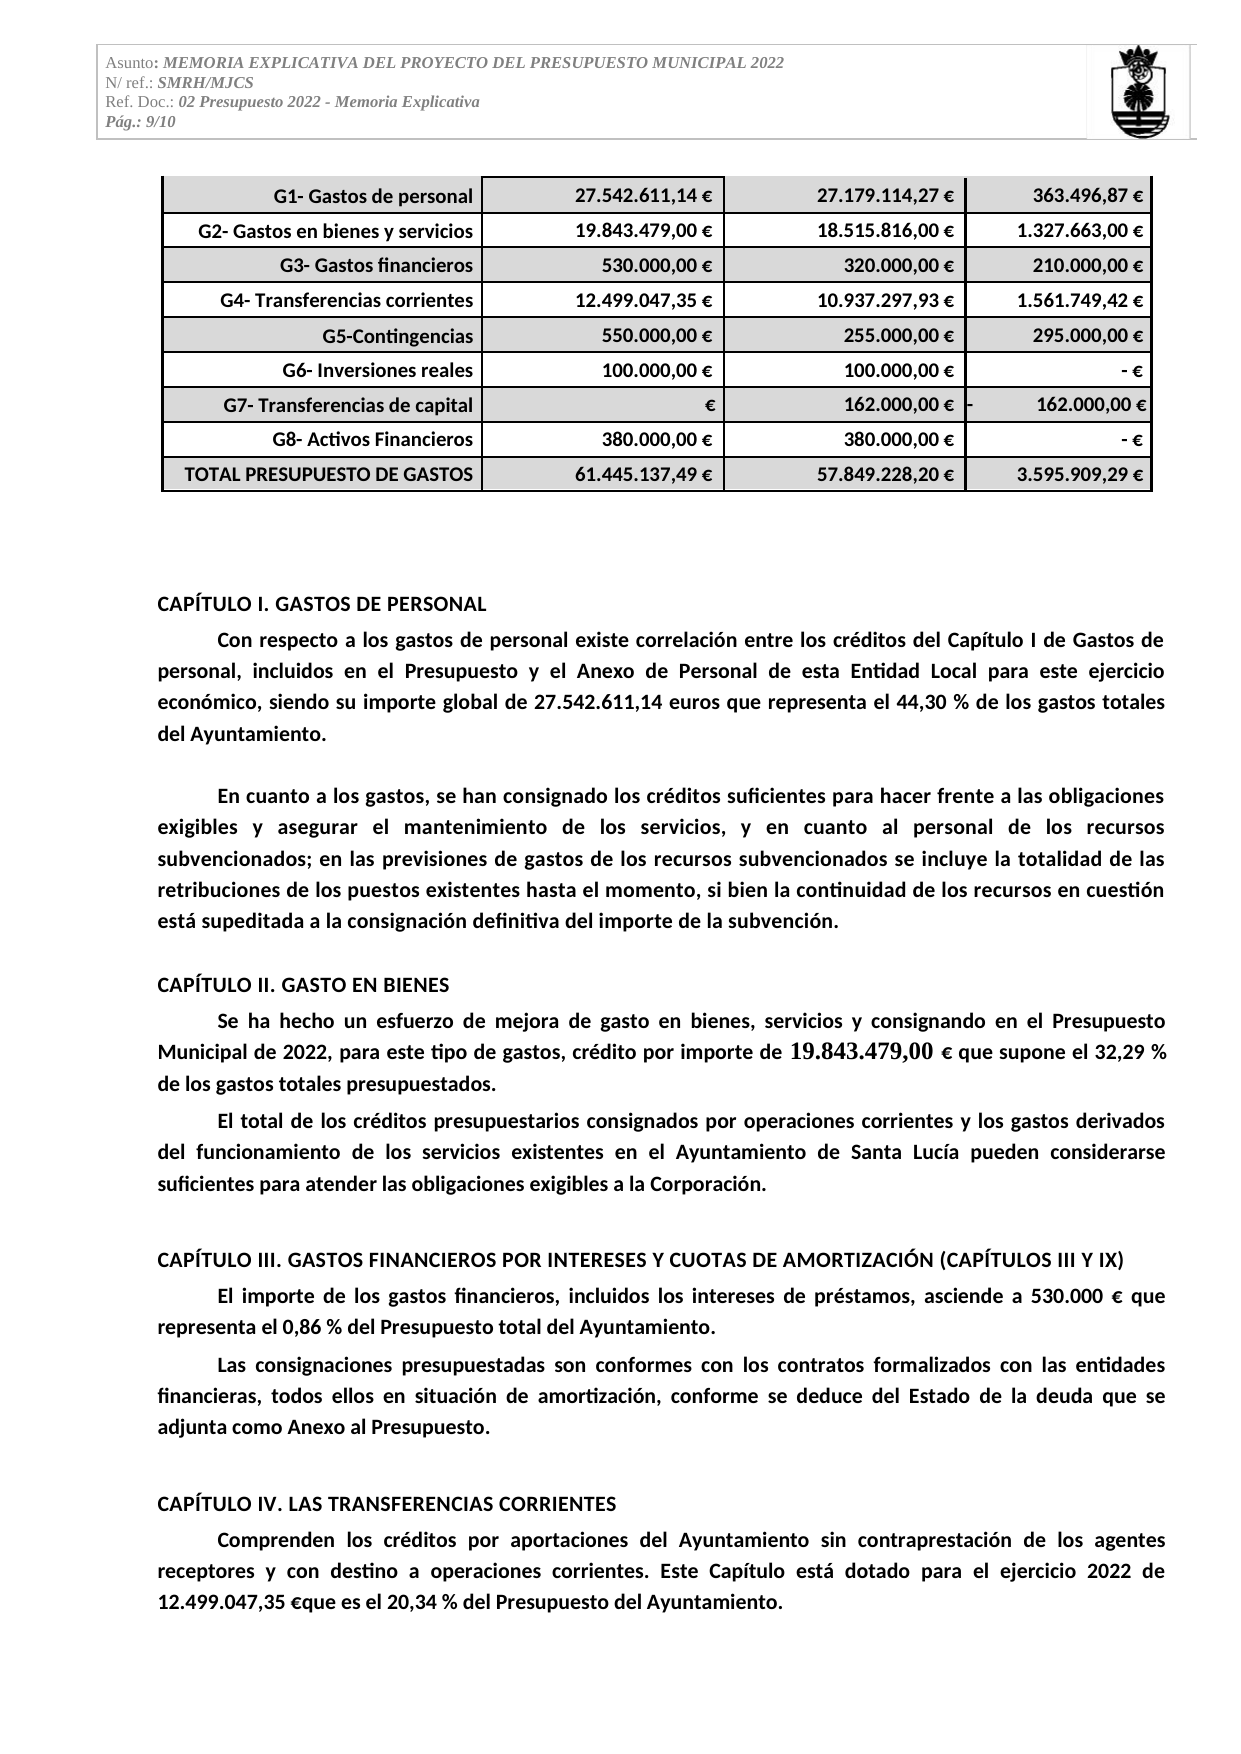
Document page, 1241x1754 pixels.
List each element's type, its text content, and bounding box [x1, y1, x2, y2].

table_cell 3.595.909,29 € [967, 458, 1150, 489]
table_cell 210.000,00 € [967, 248, 1150, 281]
text CAPÍTULO I. GASTOS DE PERSONAL [157, 592, 1197, 616]
text El importe de los gastos financieros, incluidos los intereses de préstamos, asciende a 530.000 € que representa el 0,86 % del Presupuesto total del Ayuntamiento. [157, 1279, 1167, 1341]
table_cell G6- Inversiones reales [164, 353, 481, 386]
table_cell 162.000,00 € [725, 388, 964, 421]
table_cell 100.000,00 € [725, 353, 964, 386]
table_cell 61.445.137,49 € [483, 458, 723, 489]
text CAPÍTULO IV. LAS TRANSFERENCIAS CORRIENTES [157, 1492, 1197, 1516]
table_cell G5-Contingencias [164, 318, 481, 351]
text CAPÍTULO III. GASTOS FINANCIEROS POR INTERESES Y CUOTAS DE AMORTIZACIÓN (CAPÍTULOS III Y IX) [157, 1249, 1197, 1272]
picture [1086, 45, 1191, 139]
table_header 363.496,87 € [965, 176, 1150, 212]
table_cell 320.000,00 € [725, 248, 964, 281]
text Comprenden los créditos por aportaciones del Ayuntamiento sin contraprestación de los agentes receptores y con destino a operaciones corrientes. Este Capítulo está dotado para el ejercicio 2022 de 12.499.047,35 €que es el 20,34 % del Presupuesto del Ayuntamiento. [157, 1522, 1167, 1616]
table_cell 380.000,00 € [725, 423, 964, 456]
table_cell - € [967, 423, 1150, 456]
text Las consignaciones presupuestadas son conformes con los contratos formalizados con las entidades financieras, todos ellos en situación de amortización, conforme se deduce del Estado de la deuda que se adjunta como Anexo al Presupuesto. [157, 1347, 1167, 1441]
table_cell 1.327.663,00 € [967, 214, 1150, 246]
table_cell G3- Gastos financieros [164, 248, 481, 281]
table_header 27.179.114,27 € [725, 176, 965, 212]
table_cell G7- Transferencias de capital [164, 388, 481, 421]
text En cuanto a los gastos, se han consignado los créditos suficientes para hacer frente a las obligaciones exigibles y asegurar el mantenimiento de los servicios, y en cuanto al personal de los recursos subvencionados; en las previsiones de gastos de los recursos subvencionados se incluye la totalidad de las retribuciones de los puestos existentes hasta el momento, si bien la continuidad de los recursos en cuestión está supeditada a la consignación definitiva del importe de la subvención. [157, 778, 1167, 935]
table_header 27.542.611,14 € [483, 178, 723, 212]
table_cell 380.000,00 € [483, 423, 723, 456]
text El total de los créditos presupuestarios consignados por operaciones corrientes y los gastos derivados del funcionamiento de los servicios existentes en el Ayuntamiento de Santa Lucía pueden considerarse suficientes para atender las obligaciones exigibles a la Corporación. [157, 1103, 1167, 1197]
table_cell - € [967, 353, 1150, 386]
text CAPÍTULO II. GASTO EN BIENES [157, 974, 1197, 997]
table_cell 100.000,00 € [483, 353, 723, 386]
table_cell - 162.000,00 € [967, 388, 1150, 421]
table_cell € [483, 388, 723, 421]
text Se ha hecho un esfuerzo de mejora de gasto en bienes, servicios y consignando en el Presupuesto Municipal de 2022, para este tipo de gastos, crédito por importe de 19.843.479,00 € que supone el 32,29 % de los gastos totales presupuestados. [157, 1003, 1167, 1097]
table_cell 255.000,00 € [725, 318, 964, 351]
table_cell 57.849.228,20 € [725, 458, 964, 489]
table_cell G4- Transferencias corrientes [164, 283, 481, 316]
table_cell 10.937.297,93 € [725, 283, 964, 316]
table_cell 550.000,00 € [483, 318, 723, 351]
table_cell 18.515.816,00 € [725, 214, 964, 246]
text Con respecto a los gastos de personal existe correlación entre los créditos del Capítulo I de Gastos de personal, incluidos en el Presupuesto y el Anexo de Personal de esta Entidad Local para este ejercicio económico, siendo su importe global de 27.542.611,14 euros que representa el 44,30 % de los gastos totales del Ayuntamiento. [157, 622, 1167, 747]
table_cell 1.561.749,42 € [967, 283, 1150, 316]
table_cell TOTAL PRESUPUESTO DE GASTOS [164, 458, 481, 489]
table_cell G2- Gastos en bienes y servicios [164, 214, 481, 246]
table_header Asunto: MEMORIA EXPLICATIVA DEL PROYECTO DEL PRESUPUESTO MUNICIPAL 2022 N/ ref.: SMRH/MJCS Ref. Doc.: 02 Presupuesto 2022 - Memoria Explicativa Pág.: 9/10 [98, 45, 1086, 138]
table_cell 12.499.047,35 € [483, 283, 723, 316]
table_cell 19.843.479,00 € [483, 214, 723, 246]
table_cell 530.000,00 € [483, 248, 723, 281]
table_cell G8- Activos Financieros [164, 423, 481, 456]
table_header [1191, 45, 1197, 138]
table_header G1- Gastos de personal [164, 176, 481, 212]
table_cell 295.000,00 € [967, 318, 1150, 351]
